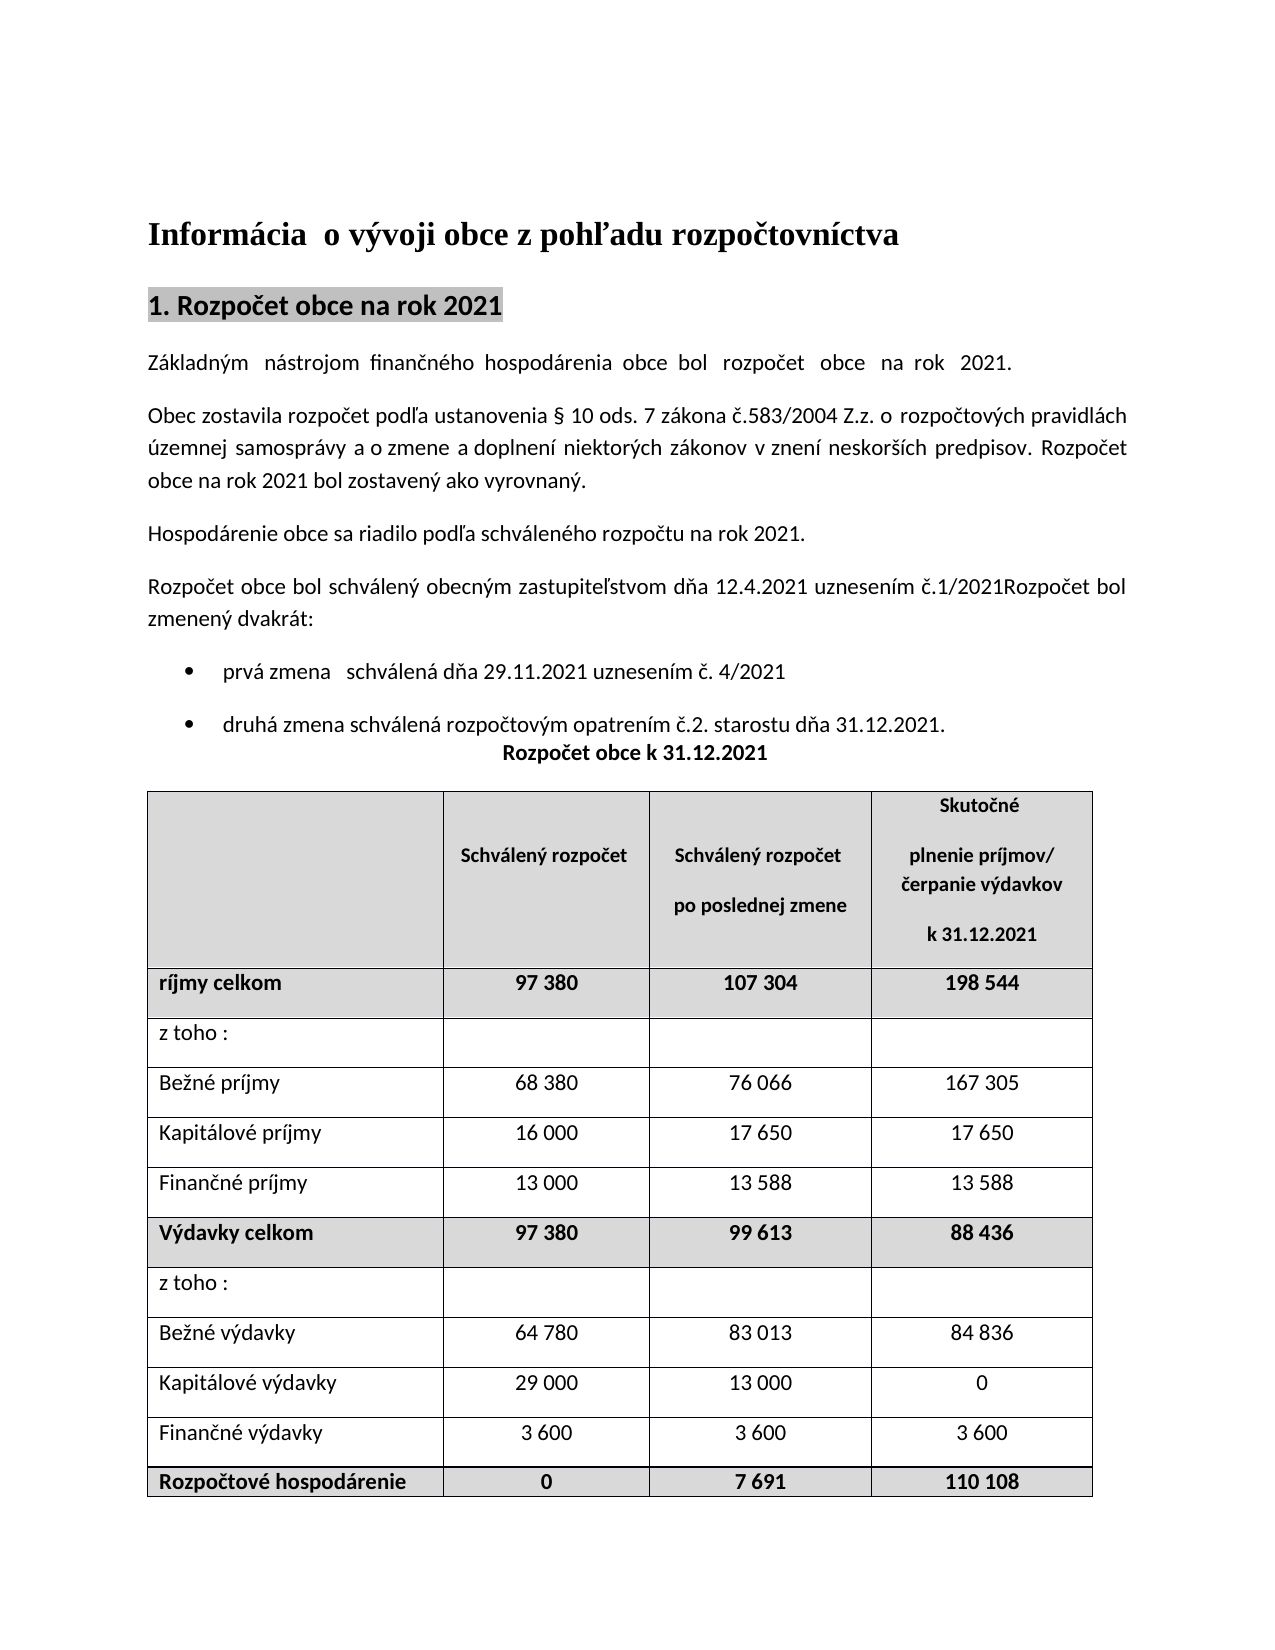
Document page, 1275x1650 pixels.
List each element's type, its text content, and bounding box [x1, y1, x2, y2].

list druhá zmena schválená rozpočtovým opatrením č.2. starostu dňa 31.12.2021. [185, 710, 1127, 738]
table_cell 29 000 [444, 1368, 649, 1417]
table_cell 83 013 [650, 1318, 871, 1367]
table_cell [872, 1019, 1092, 1067]
table_header Schválený rozpočet [444, 792, 649, 967]
table_cell 107 304 [650, 969, 871, 1017]
table_cell [444, 1268, 649, 1317]
table_cell Bežné výdavky [148, 1318, 443, 1367]
table_cell Finančné príjmy [148, 1168, 443, 1217]
table_cell 198 544 [872, 969, 1092, 1017]
table_cell 167 305 [872, 1068, 1092, 1117]
table_cell 3 600 [872, 1418, 1092, 1466]
table_cell 13 588 [650, 1168, 871, 1217]
table_cell 68 380 [444, 1068, 649, 1117]
table_cell 99 613 [650, 1218, 871, 1267]
table_header Skutočné plnenie príjmov/ čerpanie výdavkov k 31.12.2021 [872, 792, 1092, 967]
table_cell 88 436 [872, 1218, 1092, 1267]
table_header Schválený rozpočet po poslednej zmene [650, 792, 871, 967]
table_cell z toho : [148, 1268, 443, 1317]
table_cell 0 [444, 1468, 649, 1496]
table_header [148, 792, 443, 967]
table_cell 16 000 [444, 1118, 649, 1167]
list prvá zmena schválená dňa 29.11.2021 uznesením č. 4/2021 [185, 657, 1127, 685]
table_cell 13 000 [444, 1168, 649, 1217]
table_cell ríjmy celkom [148, 969, 443, 1017]
text Hospodárenie obce sa riadilo podľa schváleného rozpočtu na rok 2021. [148, 519, 1127, 547]
table_cell [872, 1268, 1092, 1317]
text Rozpočet obce k 31.12.2021 [148, 738, 1127, 766]
table_cell 7 691 [650, 1468, 871, 1496]
table_cell Kapitálové príjmy [148, 1118, 443, 1167]
table_cell z toho : [148, 1019, 443, 1067]
table_cell 97 380 [444, 969, 649, 1017]
table_cell [444, 1019, 649, 1067]
table_cell 0 [872, 1368, 1092, 1417]
table_cell 13 000 [650, 1368, 871, 1417]
table_cell 84 836 [872, 1318, 1092, 1367]
text Základným nástrojom finančného hospodárenia obce bol rozpočet obce na rok 2021. [148, 348, 1127, 376]
text Informácia o vývoji obce z pohľadu rozpočtovníctva [148, 215, 1127, 253]
text Obec zostavila rozpočet podľa ustanovenia § 10 ods. 7 zákona č.583/2004 Z.z. o rozpočtových pravidlách územnej samosprávy a o zmene a doplnení niektorých zákonov v znení neskorších predpisov. Rozpočet obce na rok 2021 bol zostavený ako vyrovnaný. [148, 401, 1127, 494]
table_cell 3 600 [444, 1418, 649, 1466]
table_cell Bežné príjmy [148, 1068, 443, 1117]
table_cell 64 780 [444, 1318, 649, 1367]
table_cell Výdavky celkom [148, 1218, 443, 1267]
table_cell 17 650 [872, 1118, 1092, 1167]
table_cell [650, 1268, 871, 1317]
table_cell 110 108 [872, 1468, 1092, 1496]
table_cell 76 066 [650, 1068, 871, 1117]
table_cell Rozpočtové hospodárenie [148, 1468, 443, 1496]
table_cell Finančné výdavky [148, 1418, 443, 1466]
text Rozpočet obce bol schválený obecným zastupiteľstvom dňa 12.4.2021 uznesením č.1/2021Rozpočet bol zmenený dvakrát: [148, 572, 1127, 632]
table_cell 3 600 [650, 1418, 871, 1466]
table_cell 13 588 [872, 1168, 1092, 1217]
text 1. Rozpočet obce na rok 2021 [148, 287, 1127, 322]
table_cell 97 380 [444, 1218, 649, 1267]
table_cell Kapitálové výdavky [148, 1368, 443, 1417]
table_cell [650, 1019, 871, 1067]
table_cell 17 650 [650, 1118, 871, 1167]
